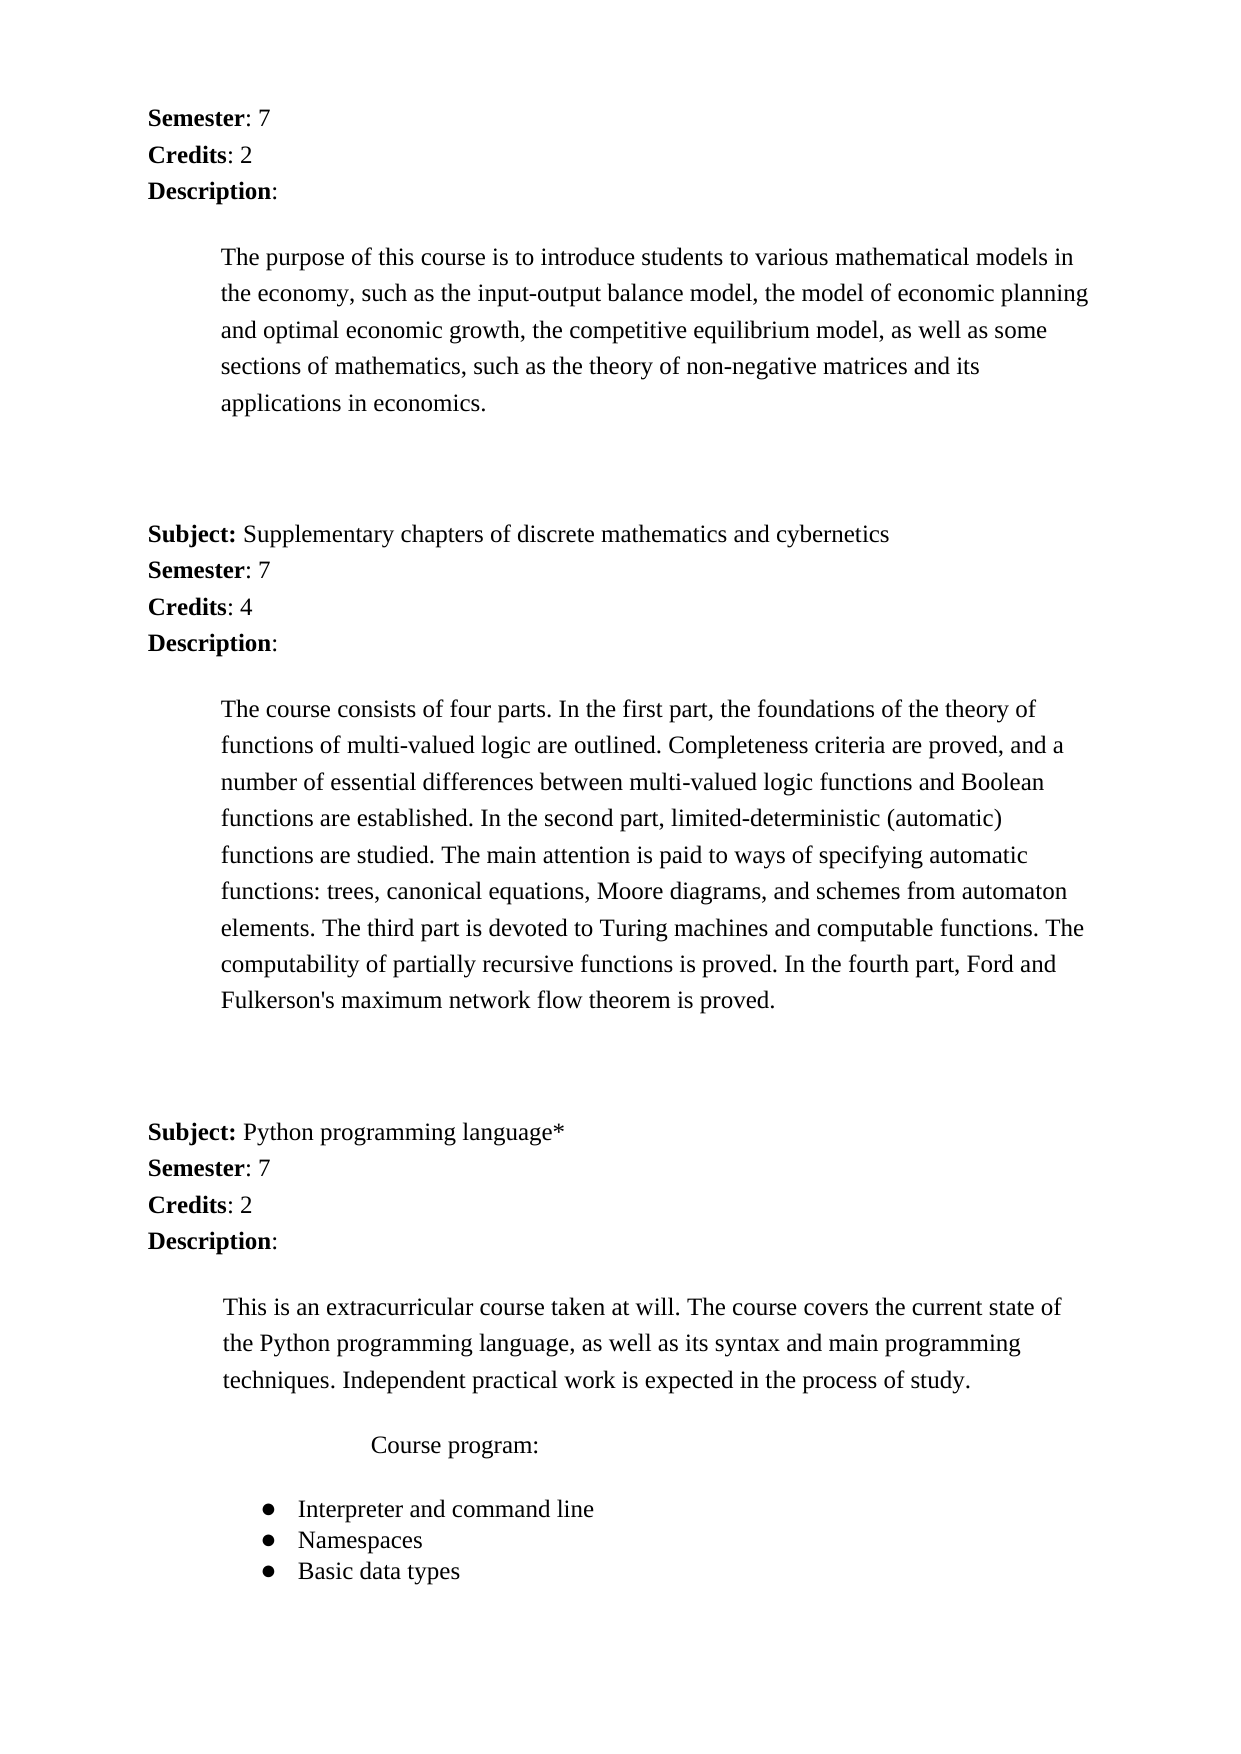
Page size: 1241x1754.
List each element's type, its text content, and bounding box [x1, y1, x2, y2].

text The purpose of this course is to introduce students to various mathematical models in the economy, such as the input-output balance model, the model of economic planning and optimal economic growth, the competitive equilibrium model, as well as some sections of mathematics, such as the theory of non-negative matrices and its applications in economics. [221, 242, 1091, 416]
text This is an extracurricular course taken at will. The course covers the current state of the Python programming language, as well as its syntax and main programming techniques. Independent practical work is expected in the process of study. [223, 1292, 1091, 1393]
text Semester: 7 Credits: 2 Description: [148, 103, 1091, 205]
text Subject: Python programming language* Semester: 7 Credits: 2 Description: [148, 1117, 1091, 1255]
text Subject: Supplementary chapters of discrete mathematics and cybernetics Semester: 7 Credits: 4 Description: [148, 519, 1091, 657]
list Namespaces [260, 1523, 1091, 1554]
text Course program: [371, 1430, 1091, 1459]
list Interpreter and command line [260, 1492, 1091, 1523]
list Basic data types [260, 1554, 1091, 1585]
text The course consists of four parts. In the first part, the foundations of the theory of functions of multi-valued logic are outlined. Completeness criteria are proved, and a number of essential differences between multi-valued logic functions and Boolean functions are established. In the second part, limited-deterministic (automatic) functions are studied. The main attention is paid to ways of specifying automatic functions: trees, canonical equations, Moore diagrams, and schemes from automaton elements. The third part is devoted to Turing machines and computable functions. The computability of partially recursive functions is proved. In the fourth part, Ford and Fulkerson's maximum network flow theorem is proved. [221, 694, 1091, 1014]
